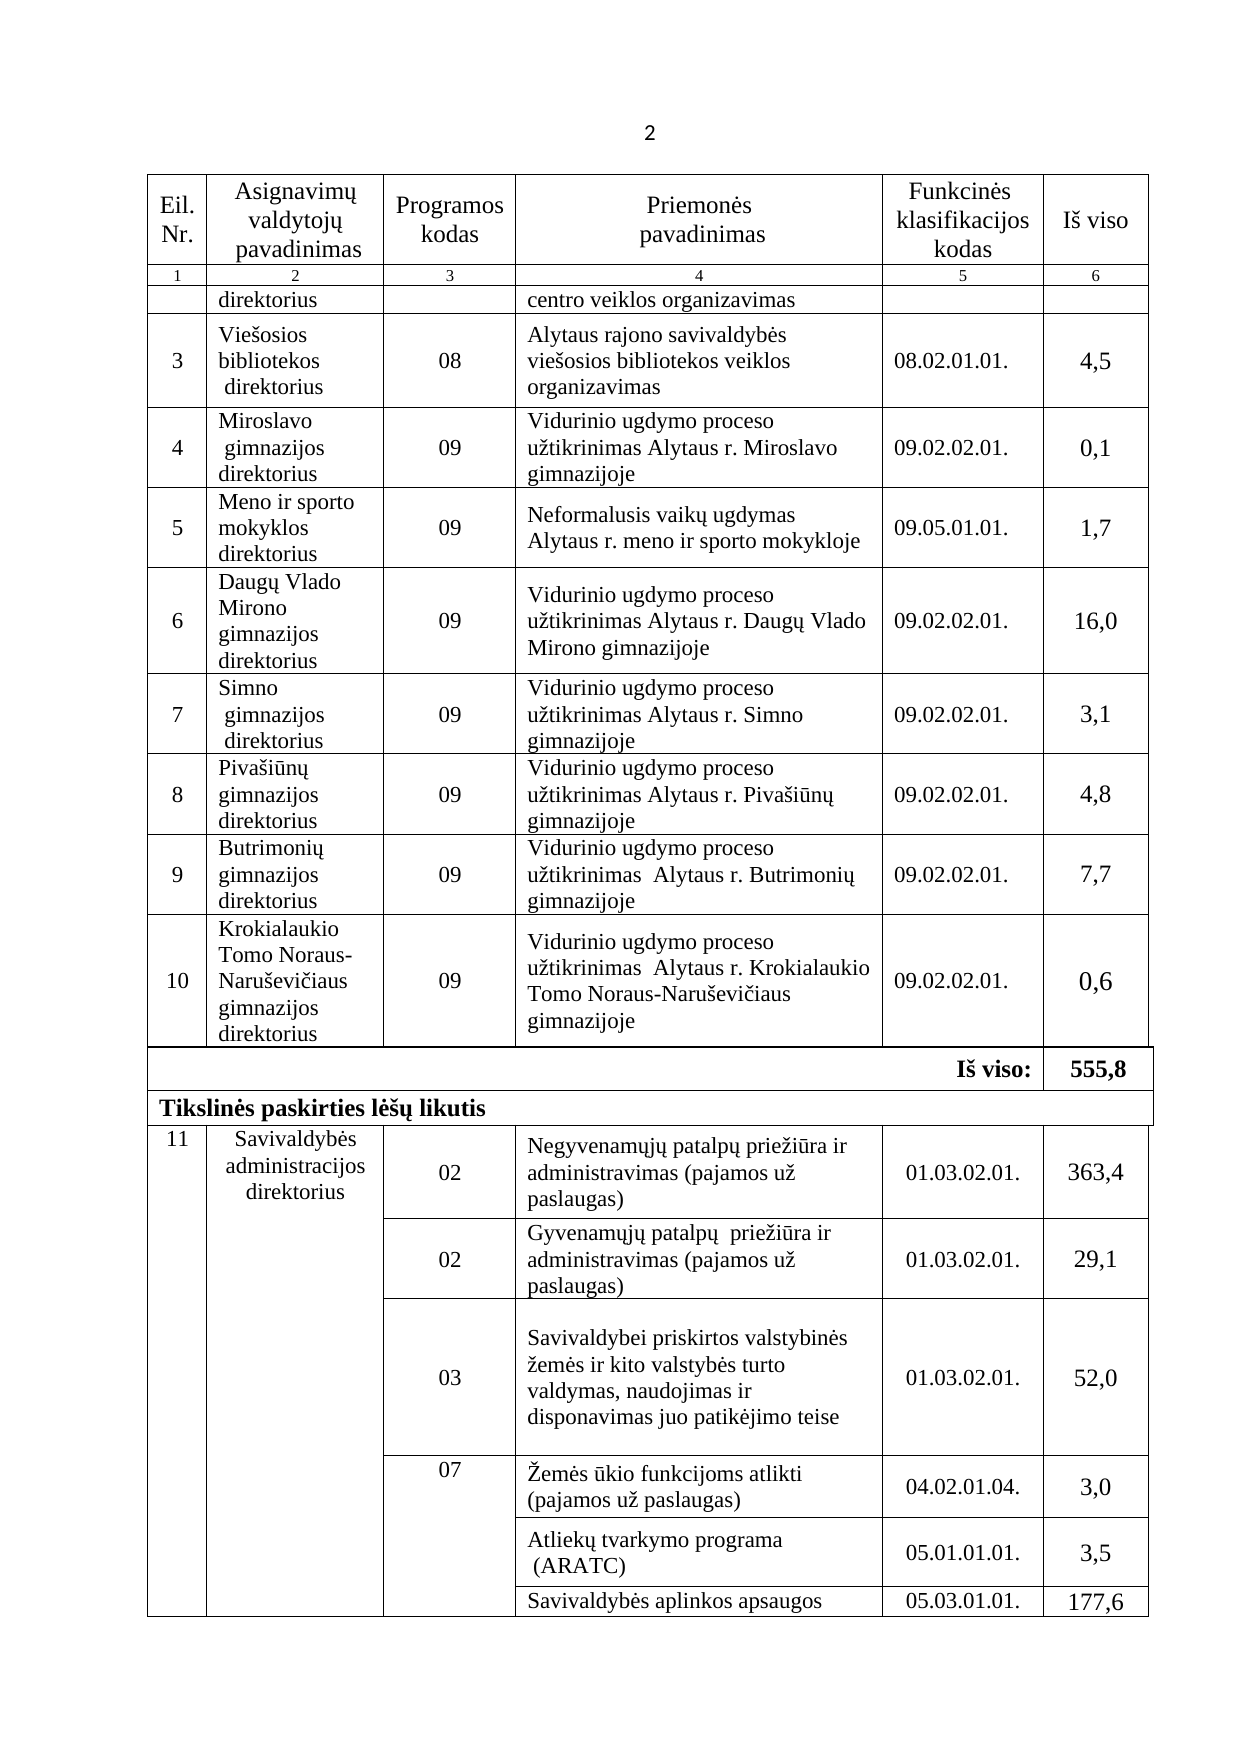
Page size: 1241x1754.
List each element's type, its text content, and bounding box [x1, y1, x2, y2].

table_cell 3 [384, 265, 515, 285]
table_cell 09 [384, 568, 515, 673]
table_cell centro veiklos organizavimas [516, 286, 882, 313]
table_cell 29,1 [1044, 1219, 1148, 1298]
table_cell [883, 286, 1043, 313]
table_cell 05.01.01.01. [883, 1518, 1043, 1586]
table_cell 09 [384, 754, 515, 833]
table_cell 3,5 [1044, 1518, 1148, 1586]
table_cell [1149, 313, 1153, 407]
table_cell Tikslinės paskirties lėšų likutis [148, 1091, 1153, 1124]
table_cell 177,6 [1044, 1587, 1148, 1616]
table_cell 01.03.02.01. [883, 1219, 1043, 1298]
table_cell 10 [148, 915, 206, 1046]
table_cell 5 [883, 265, 1043, 285]
table_cell 09 [384, 674, 515, 753]
table_cell Vidurinio ugdymo proceso užtikrinimas Alytaus r. Butrimonių gimnazijoje [516, 835, 882, 913]
table_header Asignavimų valdytojų pavadinimas [207, 175, 383, 263]
table_cell [1149, 1455, 1153, 1517]
table_cell [1149, 407, 1153, 487]
table_cell 9 [148, 835, 206, 913]
table_cell 7 [148, 674, 206, 753]
table_cell 4,8 [1044, 754, 1148, 833]
table_cell 02 [384, 1126, 515, 1218]
table_cell 09.02.02.01. [883, 568, 1043, 673]
table_cell Krokialaukio Tomo Noraus-Naruševičiaus gimnazijos direktorius [207, 915, 383, 1046]
table_cell Pivašiūnų gimnazijos direktorius [207, 754, 383, 833]
table_cell 0,6 [1044, 915, 1148, 1046]
table_cell 09 [384, 835, 515, 913]
table_cell 05.03.01.01. [883, 1587, 1043, 1616]
table_cell Vidurinio ugdymo proceso užtikrinimas Alytaus r. Krokialaukio Tomo Noraus-Naruševičiaus gimnazijoje [516, 915, 882, 1046]
table_cell 4 [516, 265, 882, 285]
table_cell [1149, 1126, 1153, 1218]
table_cell 09.02.02.01. [883, 674, 1043, 753]
table_cell [1149, 1298, 1153, 1454]
table_cell 08.02.01.01. [883, 314, 1043, 407]
table_cell 6 [148, 568, 206, 673]
table_cell 5 [148, 488, 206, 567]
table_cell Savivaldybės administracijos direktorius [207, 1126, 383, 1616]
table_cell 8 [148, 754, 206, 833]
table_cell [1149, 264, 1153, 285]
table_cell [1149, 1586, 1153, 1616]
table_cell 0,1 [1044, 408, 1148, 487]
table_header Funkcinės klasifikacijos kodas [883, 175, 1043, 263]
table_cell 52,0 [1044, 1299, 1148, 1454]
table_cell 11 [148, 1126, 206, 1616]
table_header [1149, 174, 1153, 219]
table_header Programos kodas [384, 175, 515, 263]
table_cell 7,7 [1044, 835, 1148, 913]
table_cell 4,5 [1044, 314, 1148, 407]
table_cell Vidurinio ugdymo proceso užtikrinimas Alytaus r. Pivašiūnų gimnazijoje [516, 754, 882, 833]
table_cell 03 [384, 1299, 515, 1454]
table_cell [148, 286, 206, 313]
table_header Eil. Nr. [148, 175, 206, 263]
table_cell Atliekų tvarkymo programa (ARATC) [516, 1518, 882, 1586]
table_cell Negyvenamųjų patalpų priežiūra ir administravimas (pajamos už paslaugas) [516, 1126, 882, 1218]
table_cell 09 [384, 915, 515, 1046]
table_cell Simno gimnazijos direktorius [207, 674, 383, 753]
table_cell Miroslavo gimnazijos direktorius [207, 408, 383, 487]
table_cell Savivaldybės aplinkos apsaugos [516, 1587, 882, 1616]
table_cell 01.03.02.01. [883, 1126, 1043, 1218]
table_cell [1149, 673, 1153, 753]
table_cell 1 [148, 265, 206, 285]
table_cell Alytaus rajono savivaldybės viešosios bibliotekos veiklos organizavimas [516, 314, 882, 407]
table_cell [1149, 914, 1153, 1046]
table_cell Iš viso: [148, 1048, 1043, 1090]
table_cell 09.02.02.01. [883, 835, 1043, 913]
table_cell 1,7 [1044, 488, 1148, 567]
table_cell 02 [384, 1219, 515, 1298]
table_cell [1149, 567, 1153, 673]
table_cell Žemės ūkio funkcijoms atlikti (pajamos už paslaugas) [516, 1456, 882, 1517]
table_cell [1149, 834, 1153, 913]
table_cell 01.03.02.01. [883, 1299, 1043, 1454]
table_cell Savivaldybei priskirtos valstybinės žemės ir kito valstybės turto valdymas, naudojimas ir disponavimas juo patikėjimo teise [516, 1299, 882, 1454]
table_cell 2 [207, 265, 383, 285]
table_cell 09.02.02.01. [883, 754, 1043, 833]
table_cell [384, 286, 515, 313]
table_cell 4 [148, 408, 206, 487]
table_cell Vidurinio ugdymo proceso užtikrinimas Alytaus r. Simno gimnazijoje [516, 674, 882, 753]
table_cell 363,4 [1044, 1126, 1148, 1218]
table_cell Viešosios bibliotekos direktorius [207, 314, 383, 407]
table_cell [1149, 1218, 1153, 1298]
table_cell Meno ir sporto mokyklos direktorius [207, 488, 383, 567]
table_cell 07 [384, 1456, 515, 1616]
table_cell 09.02.02.01. [883, 408, 1043, 487]
table_cell direktorius [207, 286, 383, 313]
table_cell Vidurinio ugdymo proceso užtikrinimas Alytaus r. Daugų Vlado Mirono gimnazijoje [516, 568, 882, 673]
table_cell 09.02.02.01. [883, 915, 1043, 1046]
table_cell Butrimonių gimnazijos direktorius [207, 835, 383, 913]
table_cell [1149, 285, 1153, 313]
table_cell 6 [1044, 265, 1148, 285]
table_cell 3,0 [1044, 1456, 1148, 1517]
table_cell [1149, 219, 1153, 263]
table_cell 09 [384, 488, 515, 567]
table_cell [1044, 286, 1148, 313]
table_cell 04.02.01.04. [883, 1456, 1043, 1517]
table_cell 3 [148, 314, 206, 407]
table_header Iš viso [1044, 175, 1148, 263]
table_cell Daugų Vlado Mirono gimnazijos direktorius [207, 568, 383, 673]
table_cell 08 [384, 314, 515, 407]
table_header Priemonės pavadinimas [516, 175, 882, 263]
table_cell 09.05.01.01. [883, 488, 1043, 567]
table_cell [1149, 1517, 1153, 1586]
table_cell [1149, 487, 1153, 567]
table_cell Neformalusis vaikų ugdymas Alytaus r. meno ir sporto mokykloje [516, 488, 882, 567]
table_cell 09 [384, 408, 515, 487]
table_cell Gyvenamųjų patalpų priežiūra ir administravimas (pajamos už paslaugas) [516, 1219, 882, 1298]
table_cell Vidurinio ugdymo proceso užtikrinimas Alytaus r. Miroslavo gimnazijoje [516, 408, 882, 487]
table_cell 3,1 [1044, 674, 1148, 753]
table_cell 555,8 [1044, 1048, 1153, 1090]
table_cell [1149, 753, 1153, 833]
table_cell 16,0 [1044, 568, 1148, 673]
